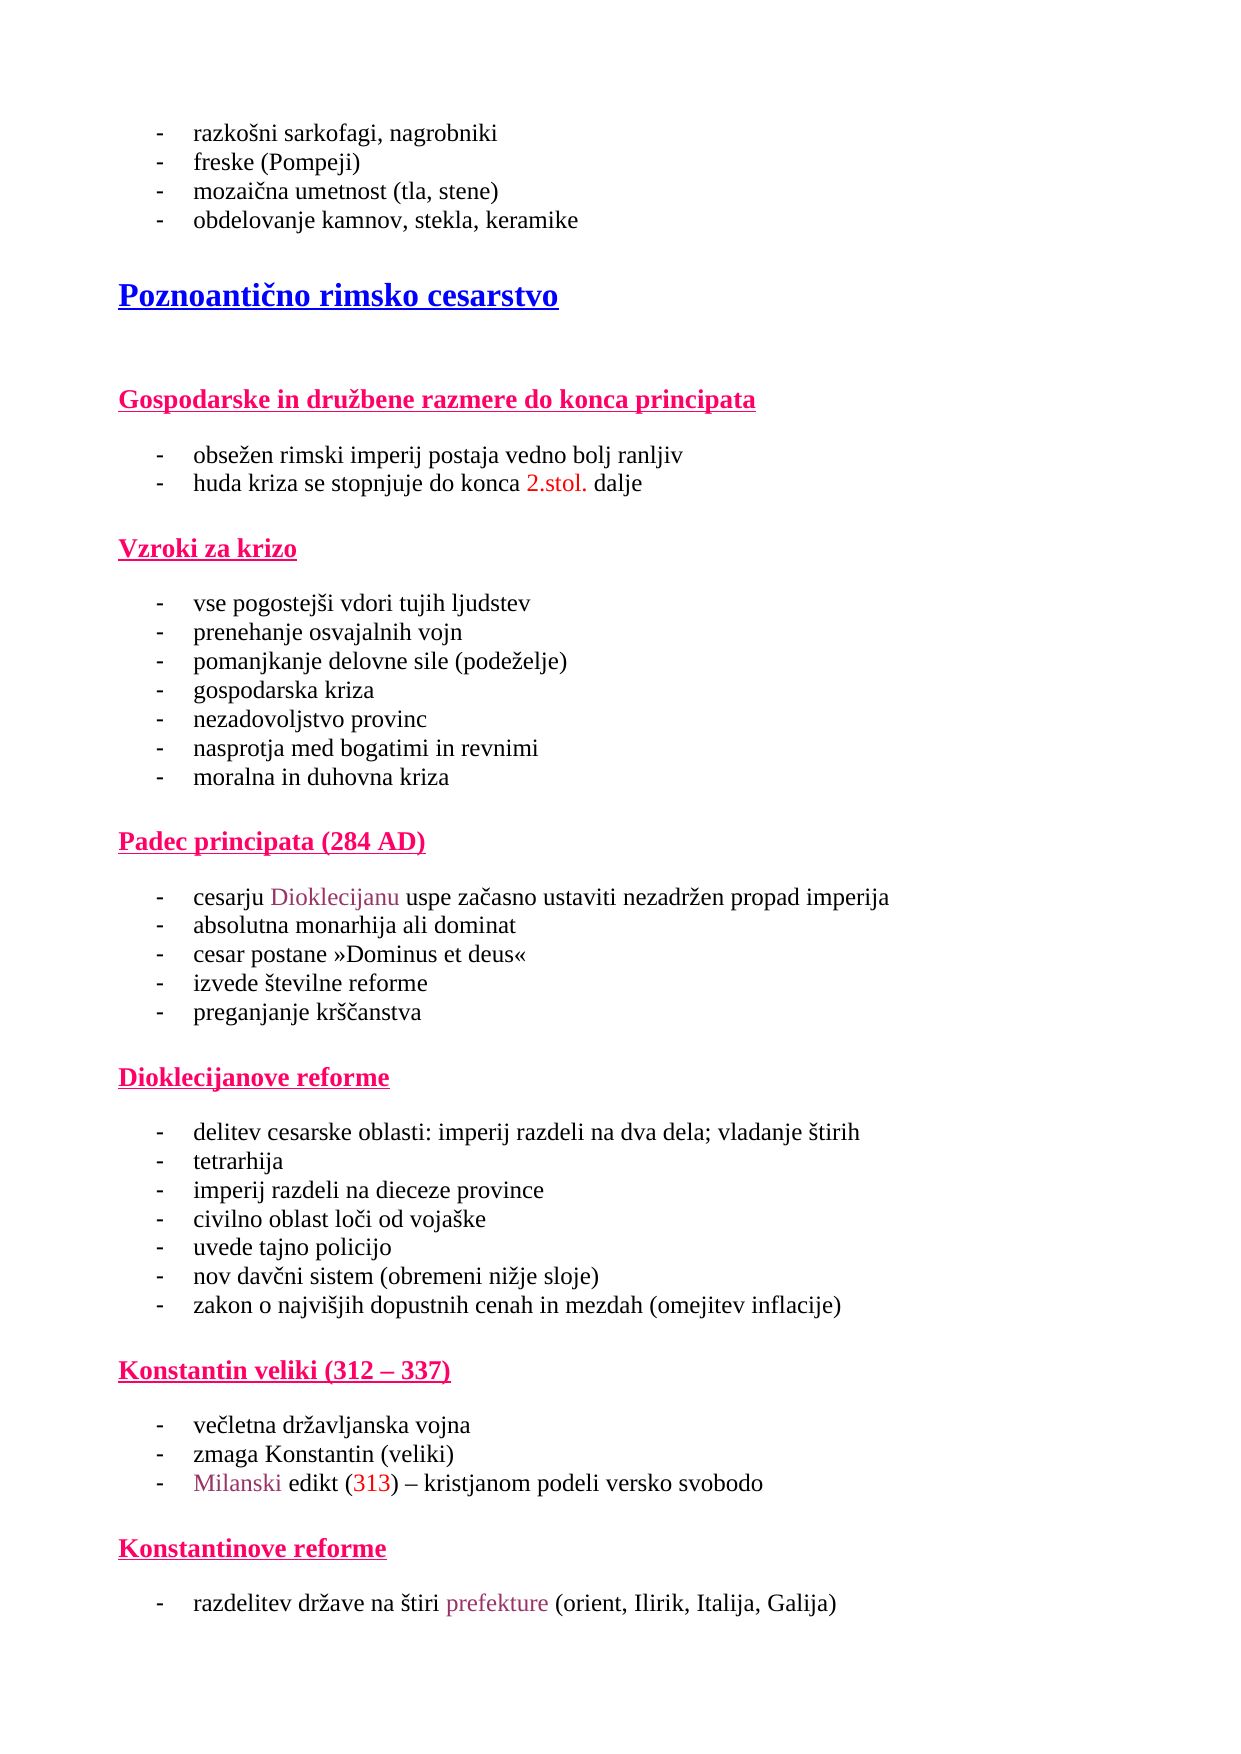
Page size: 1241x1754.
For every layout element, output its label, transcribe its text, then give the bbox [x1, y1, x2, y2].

list delitev cesarske oblasti: imperij razdeli na dva dela; vladanje štirih [156, 1117, 1122, 1146]
list prenehanje osvajalnih vojn [156, 617, 1122, 646]
list izvede številne reforme [156, 968, 1122, 997]
list obdelovanje kamnov, stekla, keramike [156, 205, 1122, 233]
subtitle Vzroki za krizo [118, 532, 1122, 563]
subtitle Poznoantično rimsko cesarstvo [118, 275, 1122, 313]
list pomanjkanje delovne sile (podeželje) [156, 646, 1122, 675]
list vse pogostejši vdori tujih ljudstev [156, 588, 1122, 617]
list nov davčni sistem (obremeni nižje sloje) [156, 1261, 1122, 1290]
subtitle Konstantinove reforme [118, 1532, 1122, 1563]
list Milanski edikt (313) – kristjanom podeli versko svobodo [156, 1468, 1122, 1497]
list moralna in duhovna kriza [156, 762, 1122, 790]
list zakon o najvišjih dopustnih cenah in mezdah (omejitev inflacije) [156, 1290, 1122, 1319]
list obsežen rimski imperij postaja vedno bolj ranljiv [156, 439, 1122, 468]
list tetrarhija [156, 1146, 1122, 1175]
list preganjanje krščanstva [156, 997, 1122, 1026]
list civilno oblast loči od vojaške [156, 1203, 1122, 1232]
list nezadovoljstvo provinc [156, 704, 1122, 733]
list cesarju Dioklecijanu uspe začasno ustaviti nezadržen propad imperija [156, 882, 1122, 910]
list zmaga Konstantin (veliki) [156, 1439, 1122, 1468]
list freske (Pompeji) [156, 147, 1122, 176]
list nasprotja med bogatimi in revnimi [156, 733, 1122, 762]
subtitle Konstantin veliki (312 – 337) [118, 1354, 1122, 1385]
subtitle Dioklecijanove reforme [118, 1061, 1122, 1092]
list mozaična umetnost (tla, stene) [156, 176, 1122, 205]
list gospodarska kriza [156, 675, 1122, 704]
list večletna državljanska vojna [156, 1410, 1122, 1439]
list razdelitev države na štiri prefekture (orient, Ilirik, Italija, Galija) [156, 1588, 1122, 1617]
list uvede tajno policijo [156, 1232, 1122, 1261]
list cesar postane »Dominus et deus« [156, 939, 1122, 968]
subtitle Gospodarske in družbene razmere do konca principata [118, 383, 1122, 414]
subtitle Padec principata (284 AD) [118, 825, 1122, 857]
list imperij razdeli na dieceze province [156, 1175, 1122, 1203]
list razkošni sarkofagi, nagrobniki [156, 118, 1122, 147]
list absolutna monarhija ali dominat [156, 910, 1122, 939]
list huda kriza se stopnjuje do konca 2.stol. dalje [156, 468, 1122, 497]
